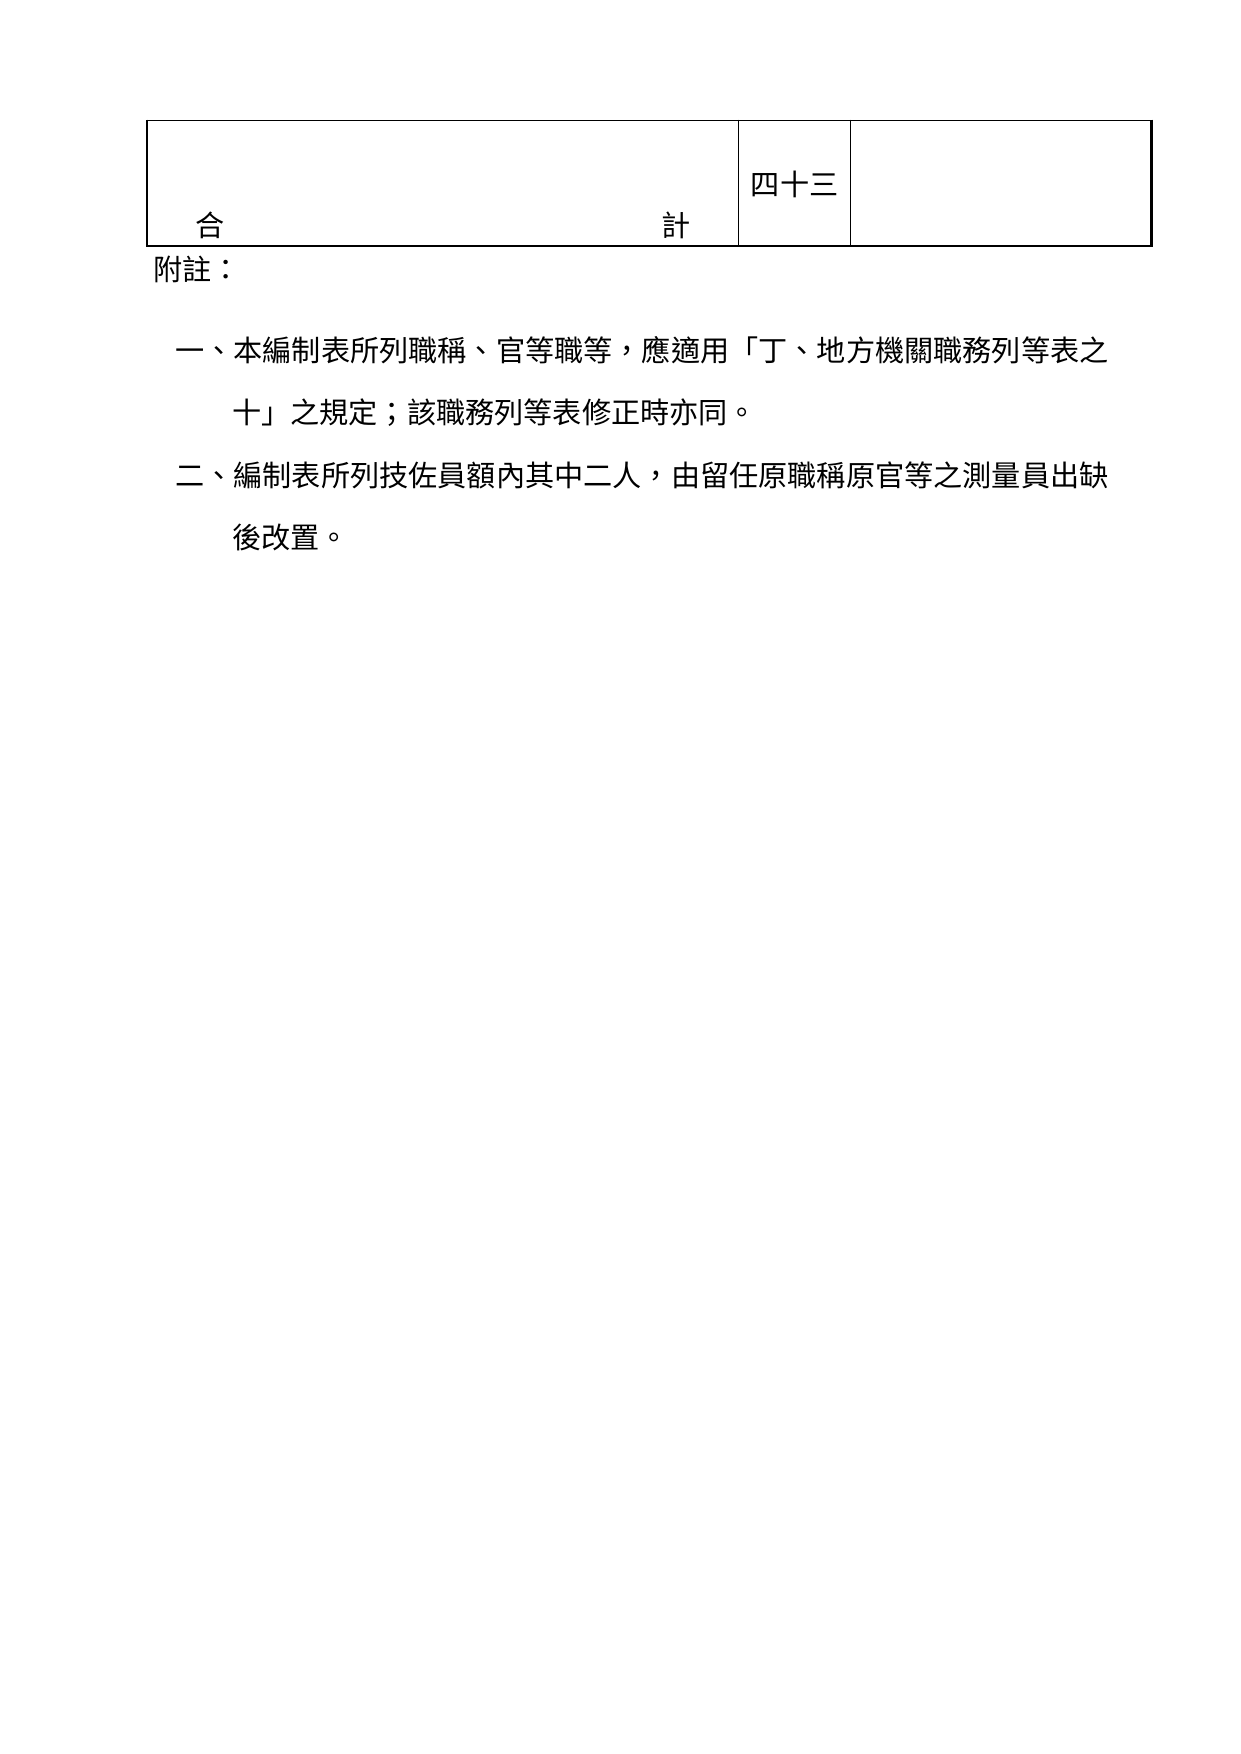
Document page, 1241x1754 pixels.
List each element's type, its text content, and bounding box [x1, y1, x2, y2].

text 一、本編制表所列職稱、官等職等，應適用「丁、地方機關職務列等表之十」之規定；該職務列等表修正時亦同。 [175, 307, 1122, 432]
text 二、編制表所列技佐員額內其中二人，由留任原職稱原官等之測量員出缺後改置。 [175, 432, 1122, 557]
table_cell [851, 121, 1150, 244]
table_cell 四十三 [739, 121, 850, 244]
text 附註： [118, 247, 1122, 289]
table_cell 合 計 [148, 121, 738, 244]
